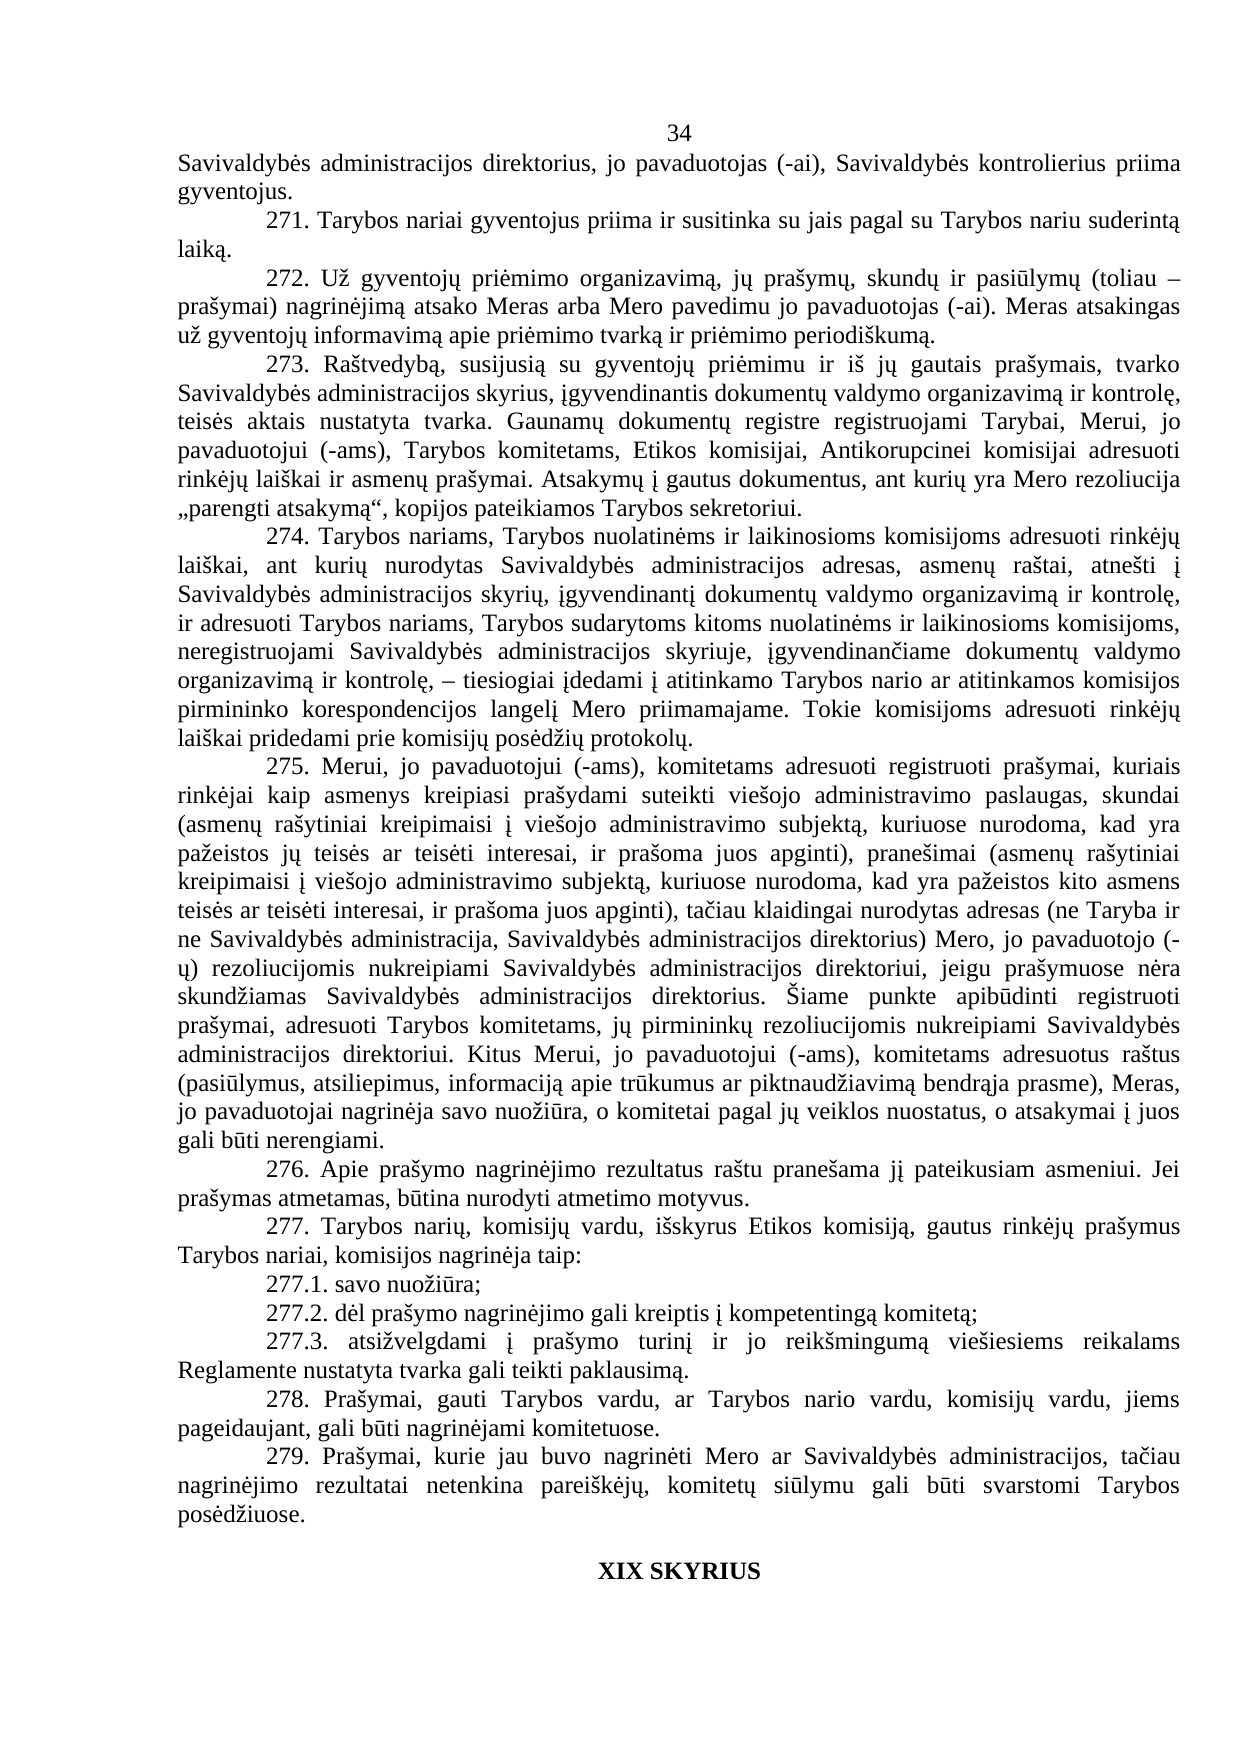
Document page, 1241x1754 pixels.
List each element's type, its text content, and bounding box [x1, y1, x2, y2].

text 277. Tarybos narių, komisijų vardu, išskyrus Etikos komisiją, gautus rinkėjų prašymus Tarybos nariai, komisijos nagrinėja taip: [177, 1211, 1181, 1269]
text 277.3. atsižvelgdami į prašymo turinį ir jo reikšmingumą viešiesiems reikalams Reglamente nustatyta tvarka gali teikti paklausimą. [177, 1326, 1181, 1384]
text 274. Tarybos nariams, Tarybos nuolatinėms ir laikinosioms komisijoms adresuoti rinkėjų laiškai, ant kurių nurodytas Savivaldybės administracijos adresas, asmenų raštai, atnešti į Savivaldybės administracijos skyrių, įgyvendinantį dokumentų valdymo organizavimą ir kontrolę, ir adresuoti Tarybos nariams, Tarybos sudarytoms kitoms nuolatinėms ir laikinosioms komisijoms, neregistruojami Savivaldybės administracijos skyriuje, įgyvendinančiame dokumentų valdymo organizavimą ir kontrolę, – tiesiogiai įdedami į atitinkamo Tarybos nario ar atitinkamos komisijos pirmininko korespondencijos langelį Mero priimamajame. Tokie komisijoms adresuoti rinkėjų laiškai pridedami prie komisijų posėdžių protokolų. [177, 521, 1181, 751]
text 273. Raštvedybą, susijusią su gyventojų priėmimu ir iš jų gautais prašymais, tvarko Savivaldybės administracijos skyrius, įgyvendinantis dokumentų valdymo organizavimą ir kontrolę, teisės aktais nustatyta tvarka. Gaunamų dokumentų registre registruojami Tarybai, Merui, jo pavaduotojui (-ams), Tarybos komitetams, Etikos komisijai, Antikorupcinei komisijai adresuoti rinkėjų laiškai ir asmenų prašymai. Atsakymų į gautus dokumentus, ant kurių yra Mero rezoliucija „parengti atsakymą“, kopijos pateikiamos Tarybos sekretoriui. [177, 349, 1181, 521]
text 277.1. savo nuožiūra; [177, 1269, 1181, 1298]
text 275. Merui, jo pavaduotojui (-ams), komitetams adresuoti registruoti prašymai, kuriais rinkėjai kaip asmenys kreipiasi prašydami suteikti viešojo administravimo paslaugas, skundai (asmenų rašytiniai kreipimaisi į viešojo administravimo subjektą, kuriuose nurodoma, kad yra pažeistos jų teisės ar teisėti interesai, ir prašoma juos apginti), pranešimai (asmenų rašytiniai kreipimaisi į viešojo administravimo subjektą, kuriuose nurodoma, kad yra pažeistos kito asmens teisės ar teisėti interesai, ir prašoma juos apginti), tačiau klaidingai nurodytas adresas (ne Taryba ir ne Savivaldybės administracija, Savivaldybės administracijos direktorius) Mero, jo pavaduotojo (-ų) rezoliucijomis nukreipiami Savivaldybės administracijos direktoriui, jeigu prašymuose nėra skundžiamas Savivaldybės administracijos direktorius. Šiame punkte apibūdinti registruoti prašymai, adresuoti Tarybos komitetams, jų pirmininkų rezoliucijomis nukreipiami Savivaldybės administracijos direktoriui. Kitus Merui, jo pavaduotojui (-ams), komitetams adresuotus raštus (pasiūlymus, atsiliepimus, informaciją apie trūkumus ar piktnaudžiavimą bendrąja prasme), Meras, jo pavaduotojai nagrinėja savo nuožiūra, o komitetai pagal jų veiklos nuostatus, o atsakymai į juos gali būti nerengiami. [177, 751, 1181, 1154]
text 279. Prašymai, kurie jau buvo nagrinėti Mero ar Savivaldybės administracijos, tačiau nagrinėjimo rezultatai netenkina pareiškėjų, komitetų siūlymu gali būti svarstomi Tarybos posėdžiuose. [177, 1441, 1181, 1528]
text Savivaldybės administracijos direktorius, jo pavaduotojas (-ai), Savivaldybės kontrolierius priima gyventojus. [177, 148, 1181, 205]
text 278. Prašymai, gauti Tarybos vardu, ar Tarybos nario vardu, komisijų vardu, jiems pageidaujant, gali būti nagrinėjami komitetuose. [177, 1384, 1181, 1441]
text 277.2. dėl prašymo nagrinėjimo gali kreiptis į kompetentingą komitetą; [177, 1298, 1181, 1326]
text 271. Tarybos nariai gyventojus priima ir susitinka su jais pagal su Tarybos nariu suderintą laiką. [177, 205, 1181, 263]
text 272. Už gyventojų priėmimo organizavimą, jų prašymų, skundų ir pasiūlymų (toliau – prašymai) nagrinėjimą atsako Meras arba Mero pavedimu jo pavaduotojas (-ai). Meras atsakingas už gyventojų informavimą apie priėmimo tvarką ir priėmimo periodiškumą. [177, 263, 1181, 349]
text 276. Apie prašymo nagrinėjimo rezultatus raštu pranešama jį pateikusiam asmeniui. Jei prašymas atmetamas, būtina nurodyti atmetimo motyvus. [177, 1154, 1181, 1211]
text XIX SKYRIUS [177, 1556, 1181, 1585]
